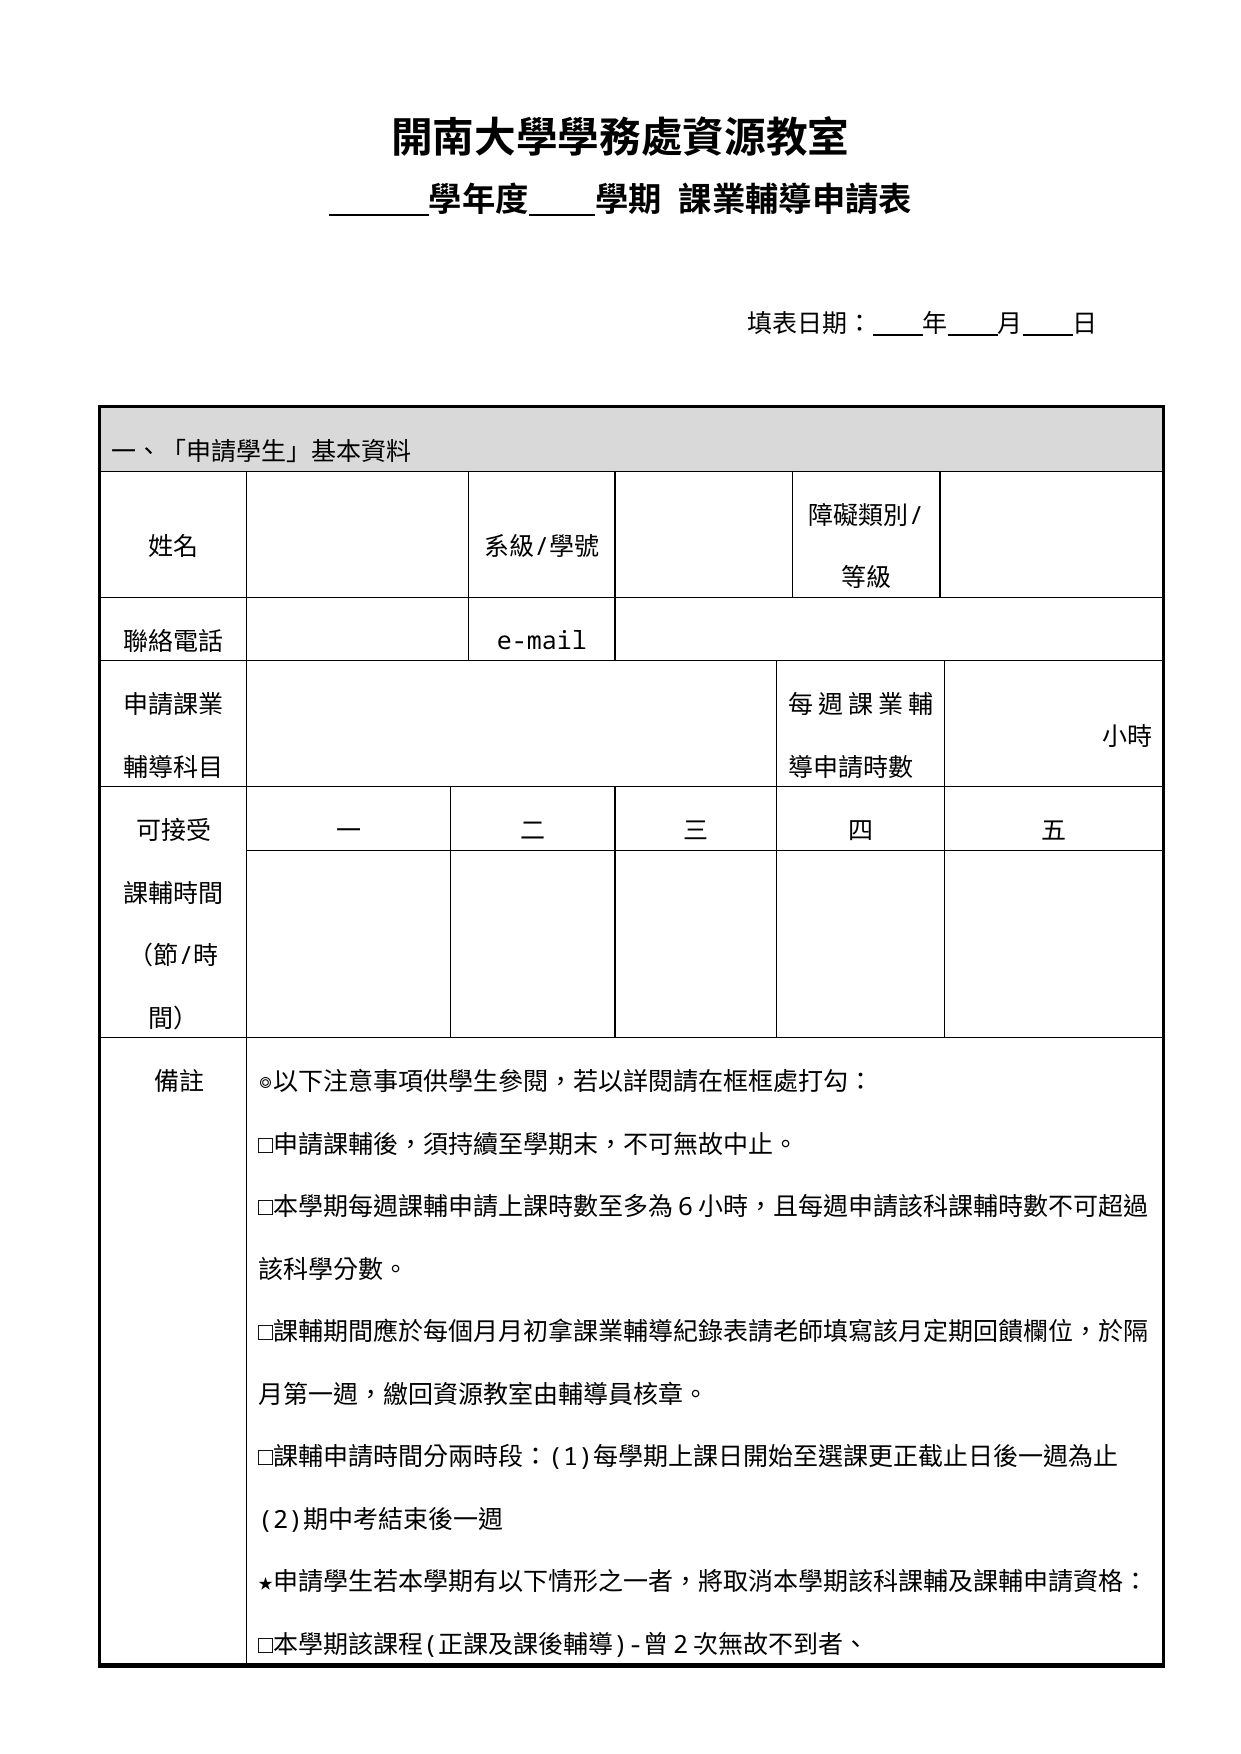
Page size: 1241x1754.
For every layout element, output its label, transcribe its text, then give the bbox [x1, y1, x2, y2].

table_cell 五 [945, 787, 1162, 850]
table_cell 聯絡電話 [101, 598, 246, 660]
table_cell [945, 851, 1162, 1037]
table_cell 二 [451, 787, 614, 850]
table_cell [616, 472, 792, 597]
text 填表日期： 年 月 日 [118, 280, 1097, 342]
text 開南大學學務處資源教室 [118, 92, 1122, 155]
table_cell [247, 472, 468, 597]
table_cell [247, 661, 776, 786]
table_cell 每週課業輔導申請時數 [777, 661, 944, 786]
table_cell ◎以下注意事項供學生參閱，若以詳閱請在框框處打勾： □申請課輔後，須持續至學期末，不可無故中止。 □本學期每週課輔申請上課時數至多為6小時，且每週申請該科課輔時數不可超過該科學分數。 □課輔期間應於每個月月初拿課業輔導紀錄表請老師填寫該月定期回饋欄位，於隔 月第一週，繳回資源教室由輔導員核章。 □課輔申請時間分兩時段：(1)每學期上課日開始至選課更正截止日後一週為止(2)期中考結束後一週 ★申請學生若本學期有以下情形之一者，將取消本學期該科課輔及課輔申請資格： □本學期該課程(正課及課後輔導)-曾2次無故不到者、 [247, 1038, 1162, 1663]
table_cell [247, 851, 450, 1037]
table_header 一、「申請學生」基本資料 [101, 408, 1162, 471]
table_cell 系級/學號 [469, 472, 614, 597]
table_cell e-mail [469, 598, 614, 660]
table_cell 障礙類別/等級 [793, 472, 939, 597]
table_cell 申請課業 輔導科目 [101, 661, 246, 786]
table_cell [941, 472, 1162, 597]
table_cell [777, 851, 944, 1037]
table_cell 四 [777, 787, 944, 850]
table_cell 小時 [945, 661, 1162, 786]
table_cell 三 [616, 787, 776, 850]
table_cell [247, 598, 468, 660]
table_cell 一 [247, 787, 450, 850]
table_cell 姓名 [101, 472, 246, 597]
table_cell [616, 851, 776, 1037]
table_cell [451, 851, 614, 1037]
table_cell [616, 598, 1162, 660]
table_cell 可接受 課輔時間（節/時間） [101, 787, 246, 1037]
text 學年度 學期 課業輔導申請表 [118, 155, 1122, 217]
table_cell 備註 [101, 1038, 246, 1663]
